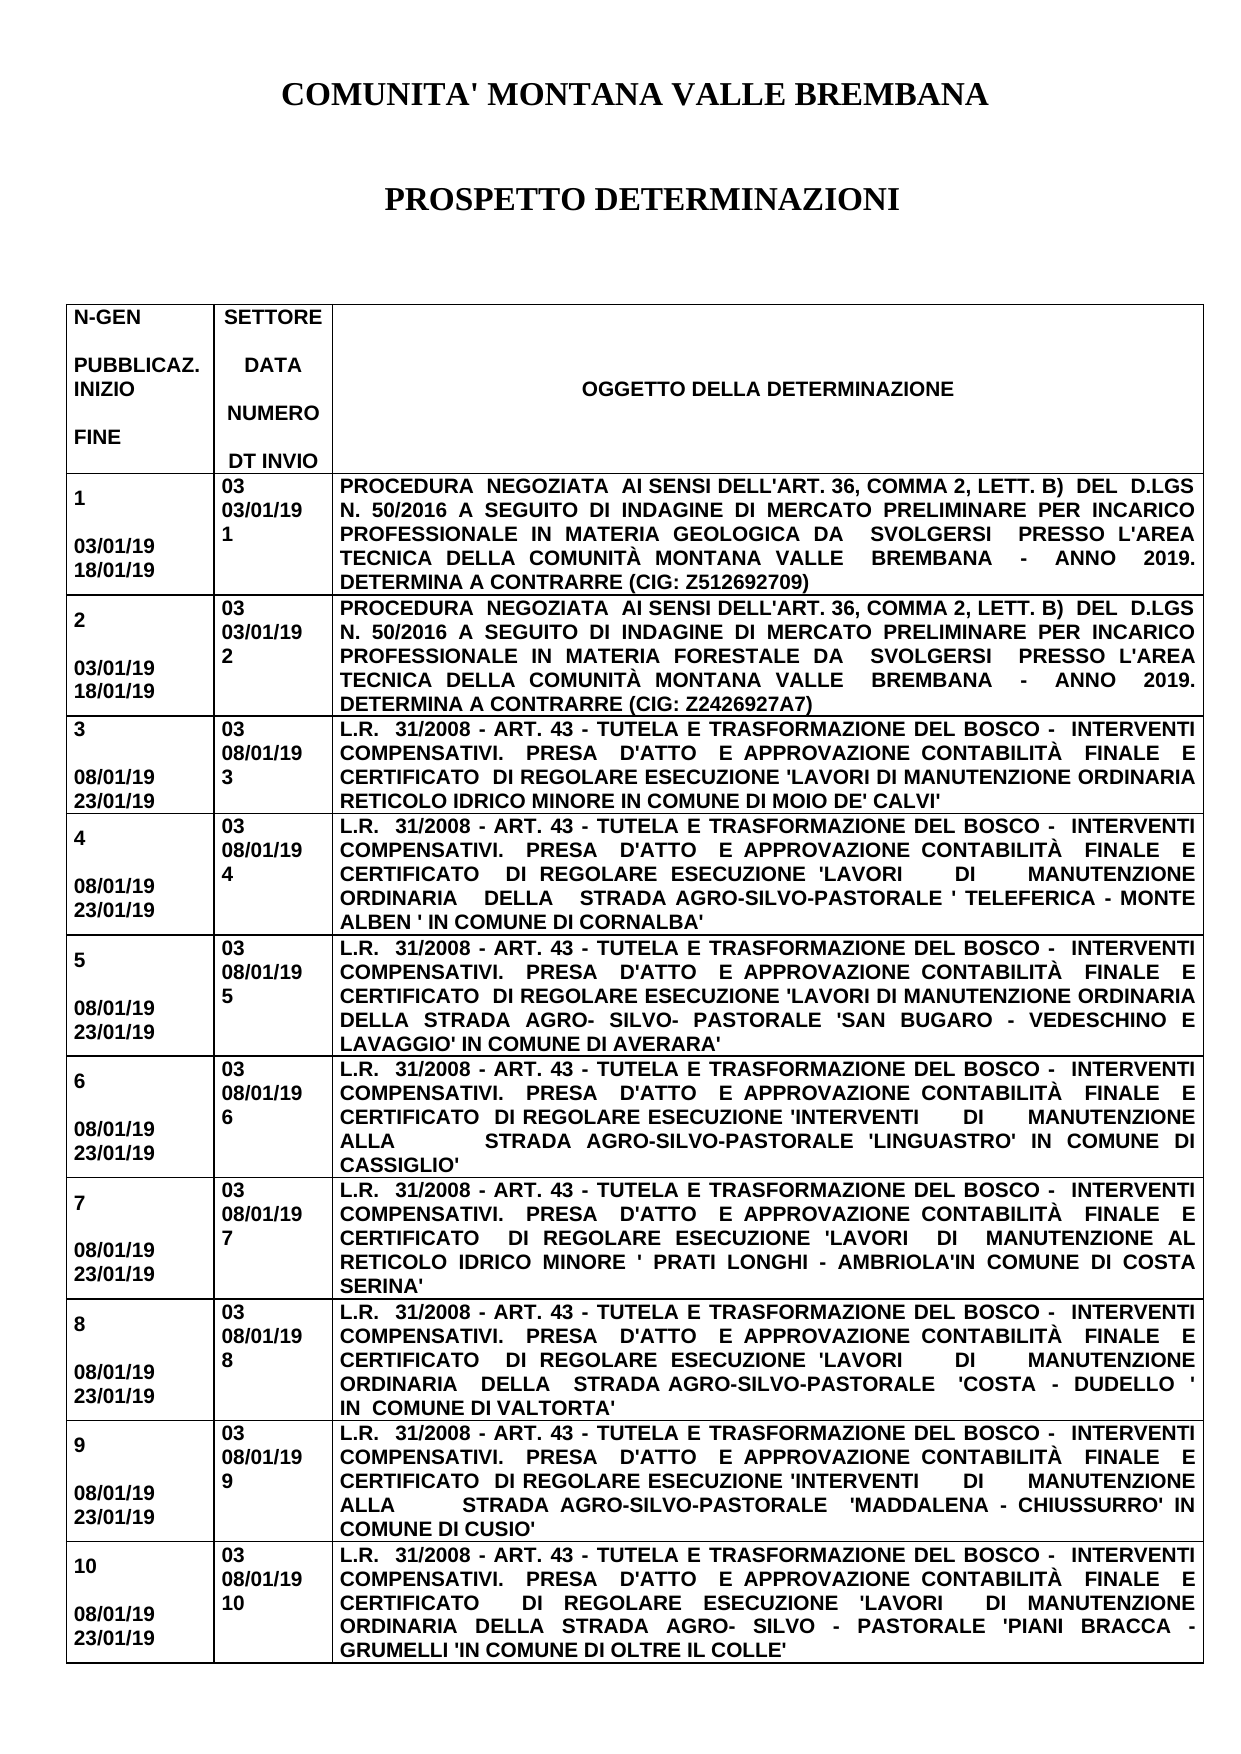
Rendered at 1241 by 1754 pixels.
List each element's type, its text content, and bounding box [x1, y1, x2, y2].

table_header N-GEN PUBBLICAZ. INIZIO FINE [67, 305, 213, 473]
table_cell 9 08/01/19 23/01/19 [67, 1421, 213, 1541]
table_cell L.R. 31/2008 - ART. 43 - TUTELA E TRASFORMAZIONE DEL BOSCO - INTERVENTI COMPENSATIVI. PRESA D'ATTO E APPROVAZIONE CONTABILITÀ FINALE E CERTIFICATO DI REGOLARE ESECUZIONE 'INTERVENTI DI MANUTENZIONE ALLA STRADA AGRO-SILVO-PASTORALE 'MADDALENA - CHIUSSURRO' IN COMUNE DI CUSIO' [333, 1421, 1203, 1541]
table_cell 03 08/01/19 4 [215, 814, 332, 934]
table_cell L.R. 31/2008 - ART. 43 - TUTELA E TRASFORMAZIONE DEL BOSCO - INTERVENTI COMPENSATIVI. PRESA D'ATTO E APPROVAZIONE CONTABILITÀ FINALE E CERTIFICATO DI REGOLARE ESECUZIONE 'INTERVENTI DI MANUTENZIONE ALLA STRADA AGRO-SILVO-PASTORALE 'LINGUASTRO' IN COMUNE DI CASSIGLIO' [333, 1057, 1203, 1177]
table_cell 4 08/01/19 23/01/19 [67, 814, 213, 934]
table_cell 03 03/01/19 1 [215, 474, 332, 594]
table_cell 5 08/01/19 23/01/19 [67, 936, 213, 1055]
table_cell 03 08/01/19 9 [215, 1421, 332, 1541]
table_cell 03 08/01/19 10 [215, 1542, 332, 1662]
table_cell 03 08/01/19 6 [215, 1057, 332, 1177]
table_cell 03 08/01/19 5 [215, 936, 332, 1055]
table_cell PROCEDURA NEGOZIATA AI SENSI DELL'ART. 36, COMMA 2, LETT. B) DEL D.LGS N. 50/2016 A SEGUITO DI INDAGINE DI MERCATO PRELIMINARE PER INCARICO PROFESSIONALE IN MATERIA FORESTALE DA SVOLGERSI PRESSO L'AREA TECNICA DELLA COMUNITÀ MONTANA VALLE BREMBANA - ANNO 2019. DETERMINA A CONTRARRE (CIG: Z2426927A7) [333, 596, 1203, 715]
table_cell L.R. 31/2008 - ART. 43 - TUTELA E TRASFORMAZIONE DEL BOSCO - INTERVENTI COMPENSATIVI. PRESA D'ATTO E APPROVAZIONE CONTABILITÀ FINALE E CERTIFICATO DI REGOLARE ESECUZIONE 'LAVORI DI MANUTENZIONE ORDINARIA DELLA STRADA AGRO- SILVO - PASTORALE 'PIANI BRACCA - GRUMELLI 'IN COMUNE DI OLTRE IL COLLE' [333, 1542, 1203, 1662]
table_cell 3 08/01/19 23/01/19 [67, 717, 213, 813]
table_cell 03 08/01/19 7 [215, 1178, 332, 1298]
table_cell L.R. 31/2008 - ART. 43 - TUTELA E TRASFORMAZIONE DEL BOSCO - INTERVENTI COMPENSATIVI. PRESA D'ATTO E APPROVAZIONE CONTABILITÀ FINALE E CERTIFICATO DI REGOLARE ESECUZIONE 'LAVORI DI MANUTENZIONE ORDINARIA DELLA STRADA AGRO- SILVO- PASTORALE 'SAN BUGARO - VEDESCHINO E LAVAGGIO' IN COMUNE DI AVERARA' [333, 936, 1203, 1055]
table_cell PROCEDURA NEGOZIATA AI SENSI DELL'ART. 36, COMMA 2, LETT. B) DEL D.LGS N. 50/2016 A SEGUITO DI INDAGINE DI MERCATO PRELIMINARE PER INCARICO PROFESSIONALE IN MATERIA GEOLOGICA DA SVOLGERSI PRESSO L'AREA TECNICA DELLA COMUNITÀ MONTANA VALLE BREMBANA - ANNO 2019. DETERMINA A CONTRARRE (CIG: Z512692709) [333, 474, 1203, 594]
table_cell L.R. 31/2008 - ART. 43 - TUTELA E TRASFORMAZIONE DEL BOSCO - INTERVENTI COMPENSATIVI. PRESA D'ATTO E APPROVAZIONE CONTABILITÀ FINALE E CERTIFICATO DI REGOLARE ESECUZIONE 'LAVORI DI MANUTENZIONE ORDINARIA DELLA STRADA AGRO-SILVO-PASTORALE 'COSTA - DUDELLO ' IN COMUNE DI VALTORTA' [333, 1300, 1203, 1419]
table_cell L.R. 31/2008 - ART. 43 - TUTELA E TRASFORMAZIONE DEL BOSCO - INTERVENTI COMPENSATIVI. PRESA D'ATTO E APPROVAZIONE CONTABILITÀ FINALE E CERTIFICATO DI REGOLARE ESECUZIONE 'LAVORI DI MANUTENZIONE ORDINARIA RETICOLO IDRICO MINORE IN COMUNE DI MOIO DE' CALVI' [333, 717, 1203, 813]
table_cell 03 03/01/19 2 [215, 596, 332, 715]
table_cell 7 08/01/19 23/01/19 [67, 1178, 213, 1298]
table_cell 6 08/01/19 23/01/19 [67, 1057, 213, 1177]
table_cell 8 08/01/19 23/01/19 [67, 1300, 213, 1419]
table_header OGGETTO DELLA DETERMINAZIONE [333, 305, 1203, 473]
table_cell L.R. 31/2008 - ART. 43 - TUTELA E TRASFORMAZIONE DEL BOSCO - INTERVENTI COMPENSATIVI. PRESA D'ATTO E APPROVAZIONE CONTABILITÀ FINALE E CERTIFICATO DI REGOLARE ESECUZIONE 'LAVORI DI MANUTENZIONE ORDINARIA DELLA STRADA AGRO-SILVO-PASTORALE ' TELEFERICA - MONTE ALBEN ' IN COMUNE DI CORNALBA' [333, 814, 1203, 934]
table_cell 2 03/01/19 18/01/19 [67, 596, 213, 715]
table_cell 03 08/01/19 3 [215, 717, 332, 813]
table_cell 10 08/01/19 23/01/19 [67, 1542, 213, 1662]
table_cell 03 08/01/19 8 [215, 1300, 332, 1419]
table_cell L.R. 31/2008 - ART. 43 - TUTELA E TRASFORMAZIONE DEL BOSCO - INTERVENTI COMPENSATIVI. PRESA D'ATTO E APPROVAZIONE CONTABILITÀ FINALE E CERTIFICATO DI REGOLARE ESECUZIONE 'LAVORI DI MANUTENZIONE AL RETICOLO IDRICO MINORE ' PRATI LONGHI - AMBRIOLA'IN COMUNE DI COSTA SERINA' [333, 1178, 1203, 1298]
table_header SETTORE DATA NUMERO DT INVIO [215, 305, 332, 473]
table_cell 1 03/01/19 18/01/19 [67, 474, 213, 594]
